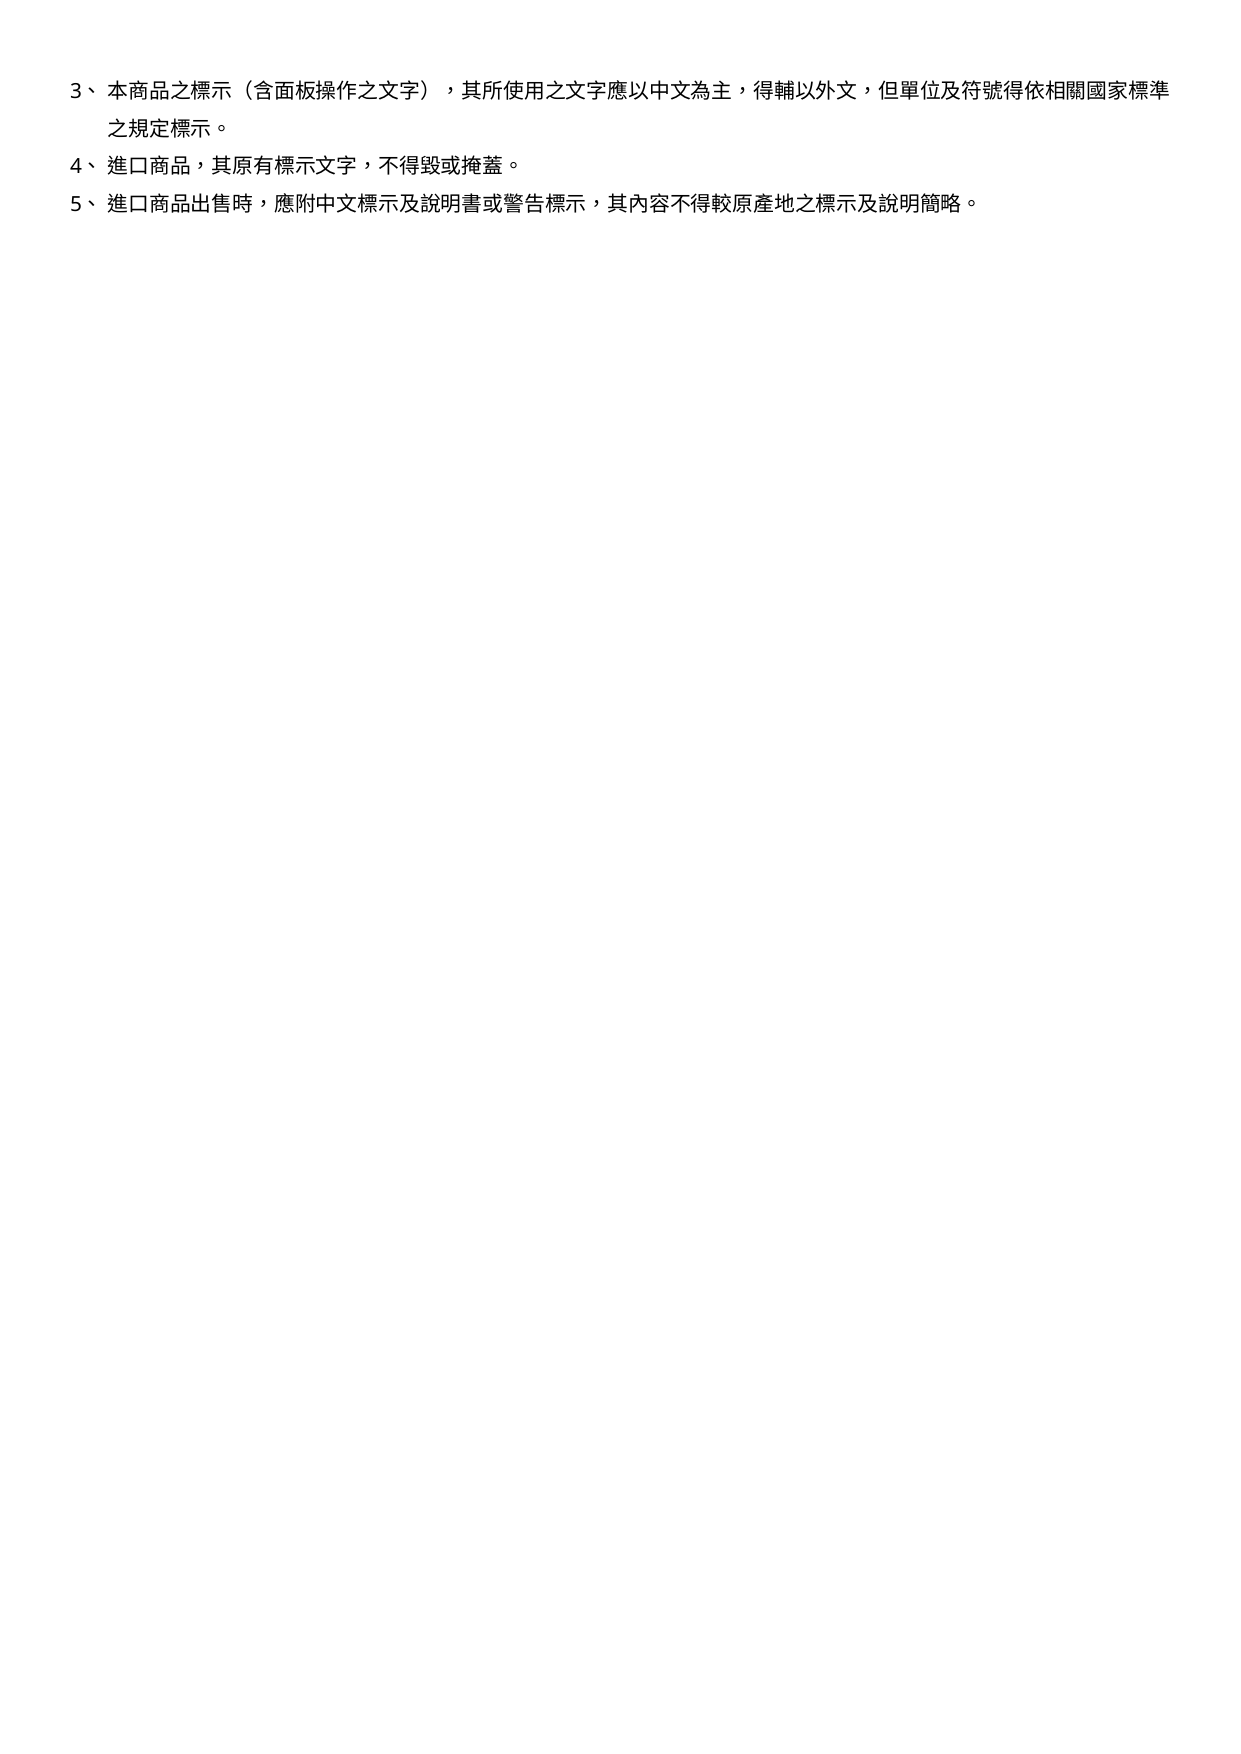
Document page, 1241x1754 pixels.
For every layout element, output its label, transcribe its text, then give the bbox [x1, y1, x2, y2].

list 進口商品，其原有標示文字，不得毀或掩蓋。 [70, 146, 1181, 183]
list 進口商品出售時，應附中文標示及說明書或警告標示，其內容不得較原產地之標示及說明簡略。 [70, 183, 1181, 221]
list 本商品之標示（含面板操作之文字），其所使用之文字應以中文為主，得輔以外文，但單位及符號得依相關國家標準之規定標示。 [70, 71, 1181, 146]
